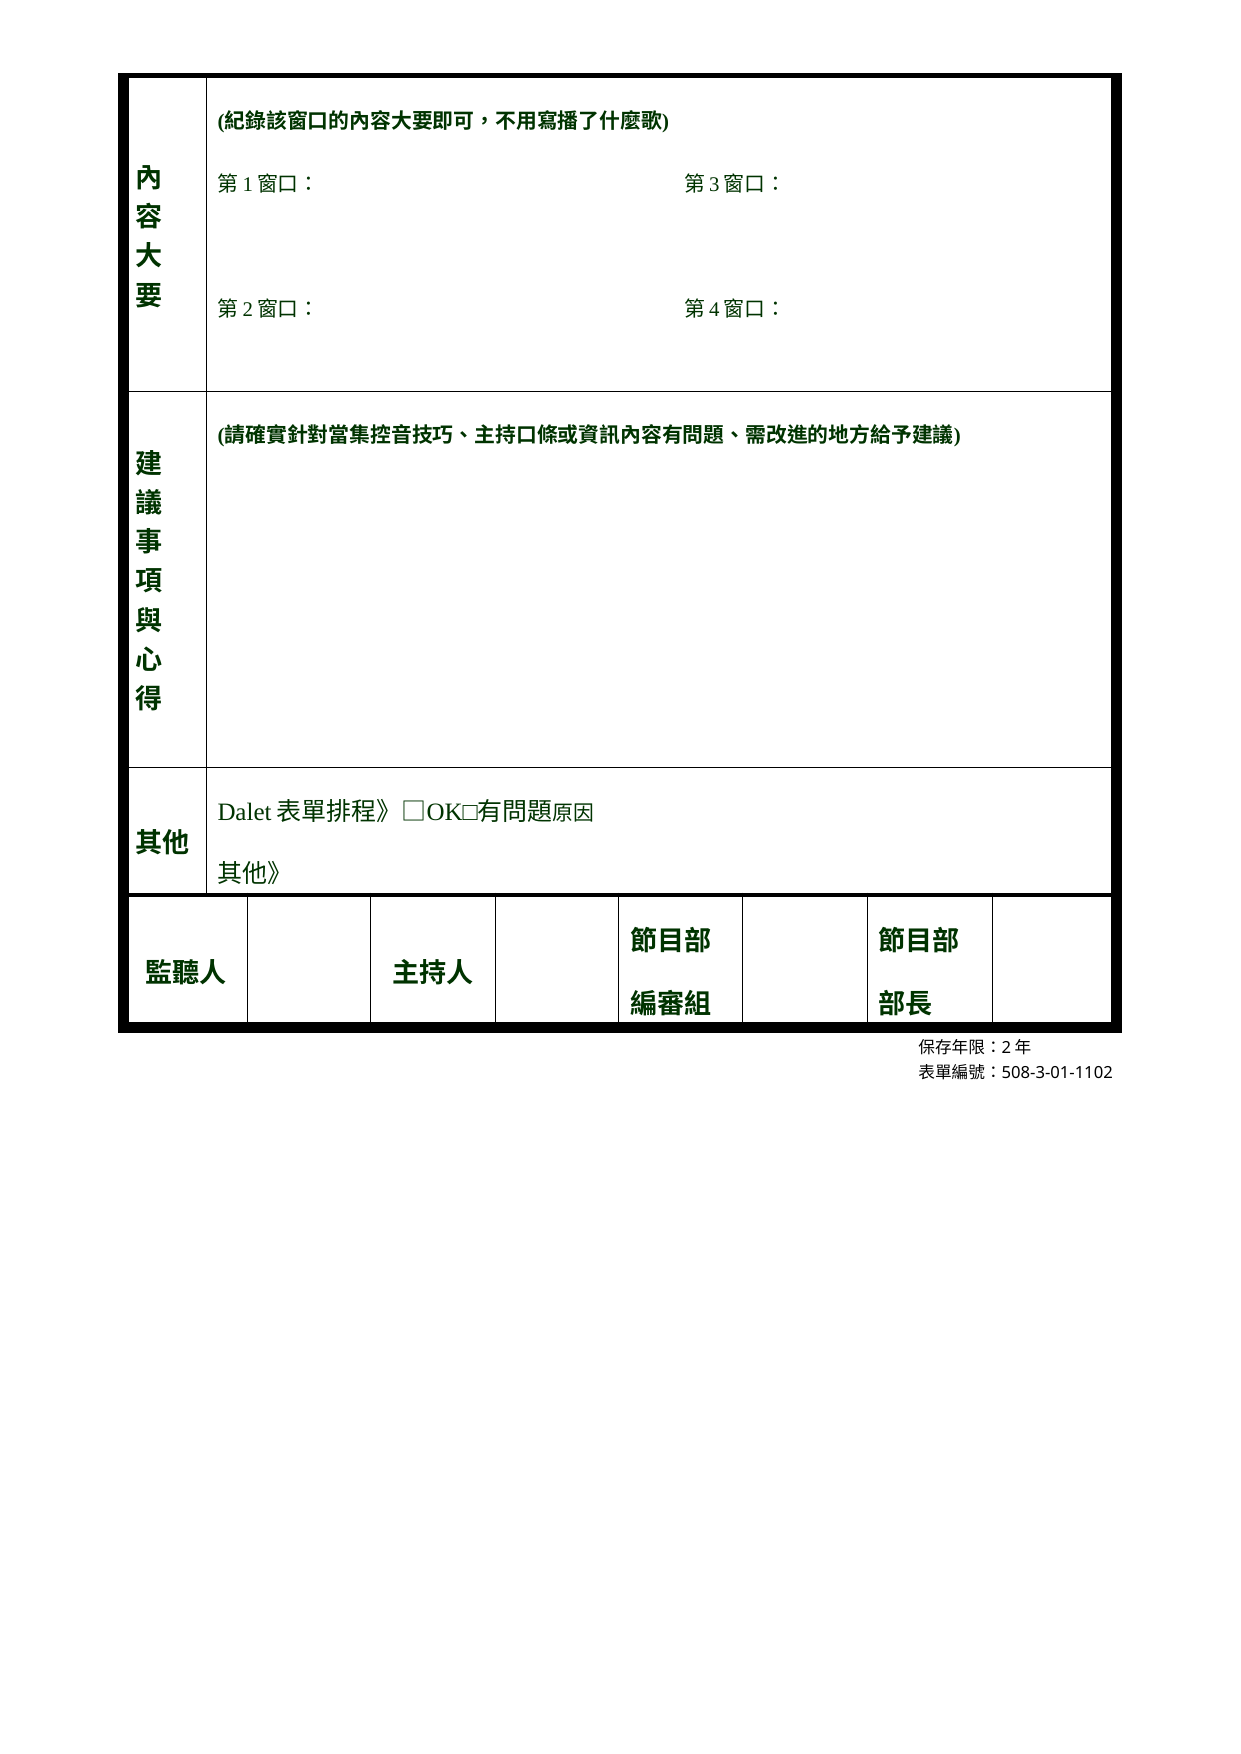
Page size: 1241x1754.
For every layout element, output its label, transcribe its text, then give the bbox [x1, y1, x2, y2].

table_cell 主持人 [371, 897, 495, 1022]
table_cell [496, 897, 618, 1022]
table_cell 其他 [129, 768, 206, 893]
table_cell Dalet表單排程》□OK□有問題原因 其他》 [207, 768, 1111, 893]
table_cell [743, 897, 867, 1022]
table_cell [993, 897, 1111, 1022]
text 保存年限：2年 [260, 1033, 1122, 1058]
text 表單編號：508-3-01-1102 [260, 1058, 1122, 1083]
table_cell 節目部部長 [868, 897, 992, 1022]
table_cell [248, 897, 370, 1022]
table_cell (紀錄該窗口的內容大要即可，不用寫播了什麼歌) 第1窗口： 第3窗口： 第2窗口： 第4窗口： [207, 78, 1111, 391]
table_cell 建 議 事 項 與 心 得 [129, 392, 206, 767]
table_cell 內 容 大 要 [129, 78, 206, 391]
table_cell 監聽人 [129, 897, 247, 1022]
table_cell (請確實針對當集控音技巧、主持口條或資訊內容有問題、需改進的地方給予建議) [207, 392, 1111, 767]
table_cell 節目部 編審組 [619, 897, 742, 1022]
